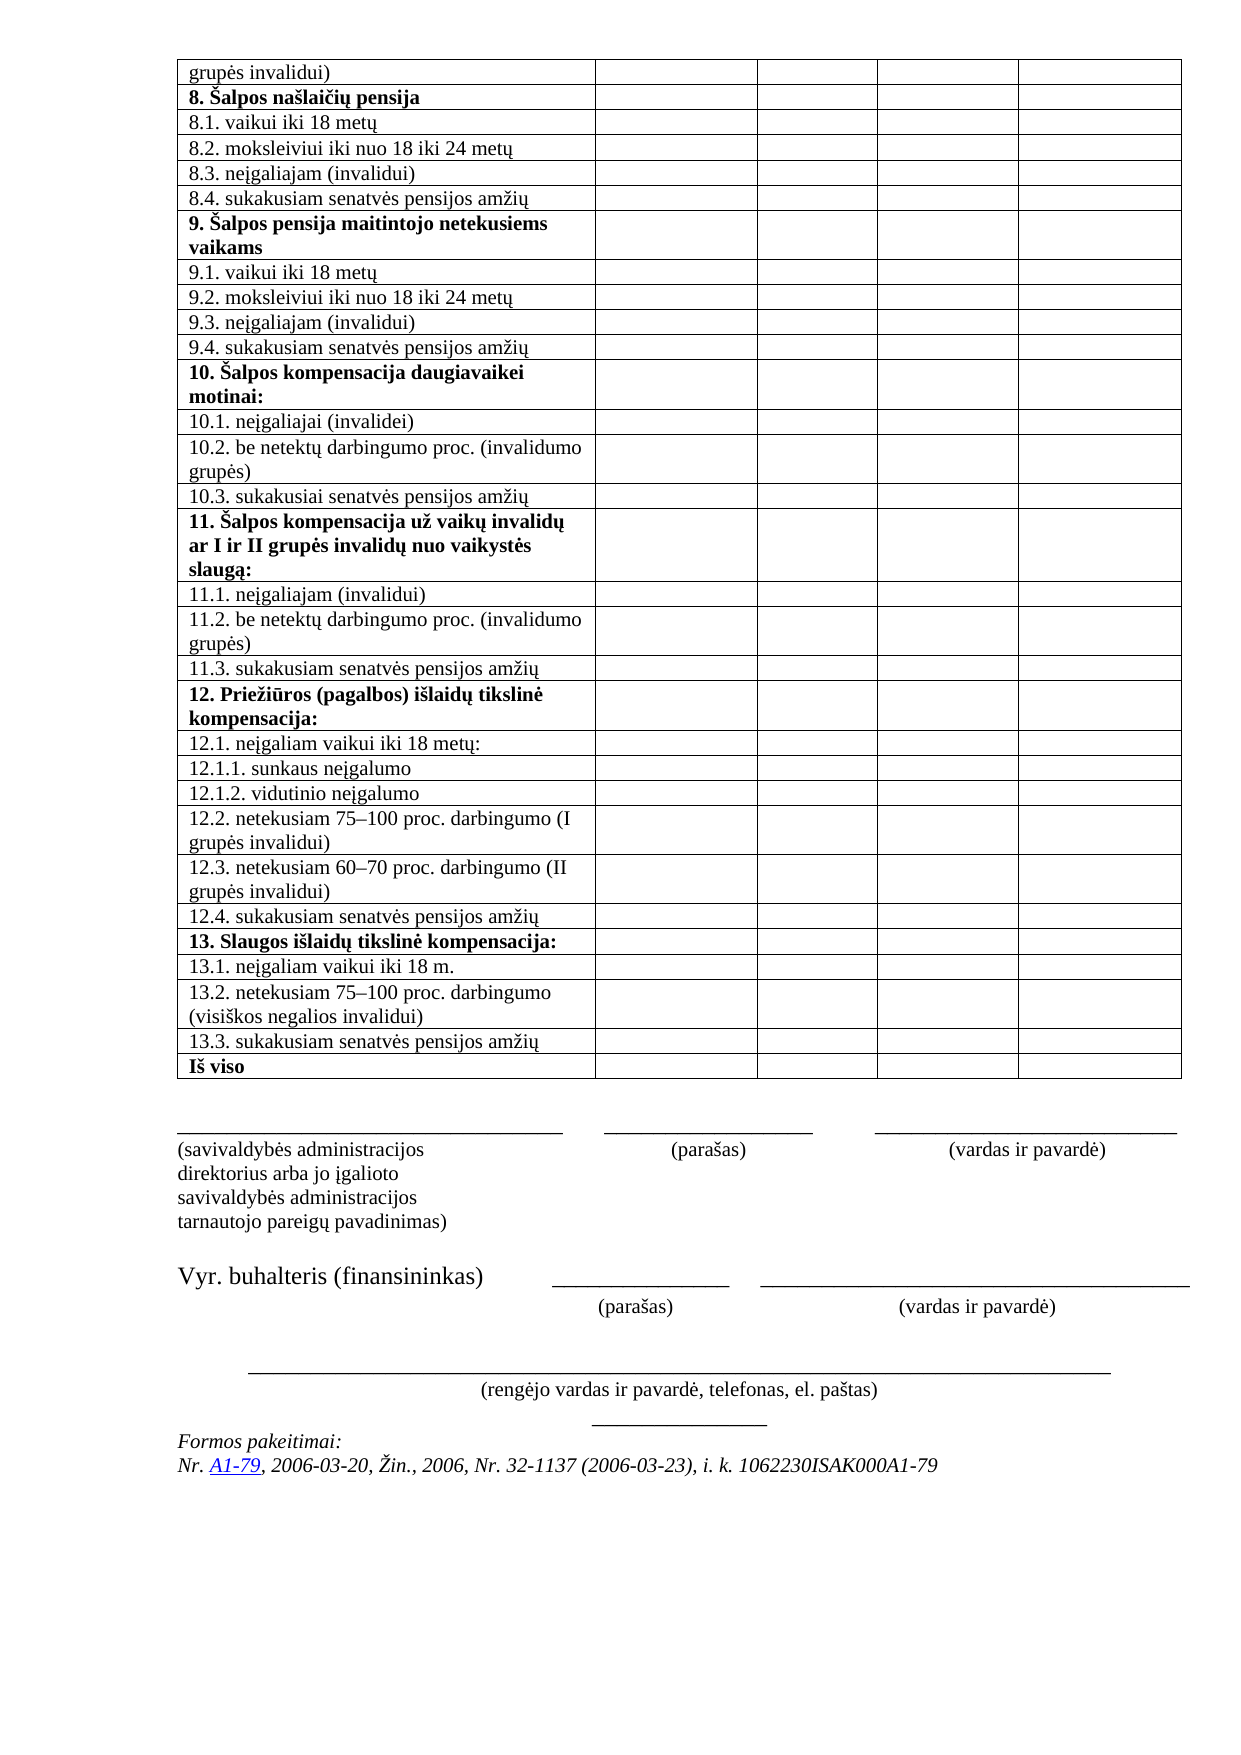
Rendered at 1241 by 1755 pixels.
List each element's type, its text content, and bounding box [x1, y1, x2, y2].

text (rengėjo vardas ir pavardė, telefonas, el. paštas) [177, 1376, 1181, 1401]
table_cell 10.2. be netektų darbingumo proc. (invalidumo grupės) [178, 435, 595, 483]
table_cell [878, 681, 1018, 729]
table_cell [596, 980, 757, 1028]
table_cell [758, 360, 877, 408]
table_cell [758, 509, 877, 581]
table_cell [758, 582, 877, 606]
table_cell [878, 135, 1018, 159]
table_cell [1019, 656, 1181, 680]
table_cell 12.1.1. sunkaus neįgalumo [178, 756, 595, 780]
table_cell [758, 211, 877, 259]
table_cell [596, 161, 757, 184]
table_cell [596, 656, 757, 680]
table_cell [596, 435, 757, 483]
table_cell [878, 435, 1018, 483]
table_cell [596, 285, 757, 309]
table_cell [878, 855, 1018, 903]
table_cell [878, 310, 1018, 334]
table_cell [758, 855, 877, 903]
table_cell [758, 607, 877, 655]
table_cell 9.4. sukakusiam senatvės pensijos amžių [178, 335, 595, 359]
table_cell [1019, 360, 1181, 408]
table_cell [878, 410, 1018, 433]
table_cell [1019, 607, 1181, 655]
table_cell [596, 85, 757, 109]
table_cell 11.1. neįgaliajam (invalidui) [178, 582, 595, 606]
table_cell [1019, 186, 1181, 210]
table_cell [878, 781, 1018, 805]
table_cell [1019, 410, 1181, 433]
table_cell [878, 731, 1018, 755]
table_cell 12.2. netekusiam 75–100 proc. darbingumo (I grupės invalidui) [178, 806, 595, 854]
table_cell [1019, 955, 1181, 978]
table_cell [596, 955, 757, 978]
table_cell [1019, 731, 1181, 755]
table_cell 13. Slaugos išlaidų tikslinė kompensacija: [178, 929, 595, 953]
table_cell [596, 904, 757, 928]
table_cell [878, 1029, 1018, 1053]
table_cell [758, 410, 877, 433]
table_cell [878, 360, 1018, 408]
table_cell [758, 806, 877, 854]
text direktorius arba jo įgalioto [177, 1161, 1181, 1184]
table_cell [758, 756, 877, 780]
table_cell [596, 335, 757, 359]
table_cell [878, 756, 1018, 780]
table_cell [878, 582, 1018, 606]
table_cell [758, 904, 877, 928]
table_cell [596, 360, 757, 408]
table_cell grupės invalidui) [178, 60, 595, 84]
table_cell [596, 110, 757, 134]
table_cell [878, 285, 1018, 309]
table_cell [758, 161, 877, 184]
table_cell [758, 484, 877, 508]
table_cell 8.1. vaikui iki 18 metų [178, 110, 595, 134]
table_cell [1019, 781, 1181, 805]
table_cell [758, 681, 877, 729]
table_cell [878, 161, 1018, 184]
table_cell [758, 260, 877, 284]
table_cell [758, 731, 877, 755]
table_cell [758, 656, 877, 680]
table_cell [758, 285, 877, 309]
table_cell [1019, 211, 1181, 259]
table_cell [596, 135, 757, 159]
table_cell [1019, 582, 1181, 606]
table_cell 8.2. moksleiviui iki nuo 18 iki 24 metų [178, 135, 595, 159]
table_cell [878, 260, 1018, 284]
table_cell [878, 1054, 1018, 1078]
table_cell [596, 310, 757, 334]
table_cell [596, 582, 757, 606]
table_cell [878, 110, 1018, 134]
table_cell [596, 260, 757, 284]
table_cell [878, 186, 1018, 210]
table_cell [596, 781, 757, 805]
table_cell [1019, 135, 1181, 159]
table_cell [878, 929, 1018, 953]
table_cell [1019, 60, 1181, 84]
table_cell 13.3. sukakusiam senatvės pensijos amžių [178, 1029, 595, 1053]
table_cell [1019, 85, 1181, 109]
table_cell [1019, 1054, 1181, 1078]
table_cell [1019, 929, 1181, 953]
table_cell [758, 435, 877, 483]
table_cell [878, 806, 1018, 854]
table_cell [758, 135, 877, 159]
table_cell [758, 929, 877, 953]
table_cell [1019, 1029, 1181, 1053]
table_cell [758, 1029, 877, 1053]
table_cell [758, 335, 877, 359]
table_cell [1019, 681, 1181, 729]
table_cell 12.4. sukakusiam senatvės pensijos amžių [178, 904, 595, 928]
table_cell [1019, 161, 1181, 184]
table_cell [1019, 756, 1181, 780]
table_cell [1019, 110, 1181, 134]
table_cell [878, 955, 1018, 978]
text (savivaldybės administracijos (parašas) (vardas ir pavardė) [177, 1136, 1181, 1161]
table_cell [758, 980, 877, 1028]
table_cell 11. Šalpos kompensacija už vaikų invalidų ar I ir II grupės invalidų nuo vaikystės slaugą: [178, 509, 595, 581]
table_cell [596, 410, 757, 433]
table_cell [1019, 980, 1181, 1028]
table_cell [596, 681, 757, 729]
table_cell [1019, 855, 1181, 903]
table_cell 8.3. neįgaliajam (invalidui) [178, 161, 595, 184]
table_cell [878, 607, 1018, 655]
table_cell [758, 60, 877, 84]
table_cell [878, 980, 1018, 1028]
text Vyr. buhalteris (finansininkas) [177, 1261, 1181, 1290]
table_cell 9.3. neįgaliajam (invalidui) [178, 310, 595, 334]
table_cell [1019, 806, 1181, 854]
text tarnautojo pareigų pavadinimas) [177, 1209, 1181, 1233]
table_cell 11.3. sukakusiam senatvės pensijos amžių [178, 656, 595, 680]
table_cell 13.2. netekusiam 75–100 proc. darbingumo (visiškos negalios invalidui) [178, 980, 595, 1028]
text savivaldybės administracijos [177, 1184, 1181, 1209]
table_cell 8. Šalpos našlaičių pensija [178, 85, 595, 109]
table_cell [1019, 285, 1181, 309]
table_cell [596, 509, 757, 581]
table_cell [596, 1054, 757, 1078]
table_cell [1019, 509, 1181, 581]
table_cell [596, 211, 757, 259]
table_cell [596, 756, 757, 780]
table_cell 9.1. vaikui iki 18 metų [178, 260, 595, 284]
table_cell [878, 509, 1018, 581]
table_cell [596, 186, 757, 210]
table_cell [758, 186, 877, 210]
table_cell [1019, 260, 1181, 284]
table_cell [596, 855, 757, 903]
table_cell 11.2. be netektų darbingumo proc. (invalidumo grupės) [178, 607, 595, 655]
text _____________________________________________________________________ [177, 1348, 1181, 1376]
table_cell 10. Šalpos kompensacija daugiavaikei motinai: [178, 360, 595, 408]
table_cell [878, 85, 1018, 109]
table_cell Iš viso [178, 1054, 595, 1078]
table_cell [878, 656, 1018, 680]
table_cell [1019, 335, 1181, 359]
table_cell 12.1.2. vidutinio neįgalumo [178, 781, 595, 805]
table_cell [596, 806, 757, 854]
table_cell [596, 484, 757, 508]
table_cell [758, 955, 877, 978]
table_cell [596, 1029, 757, 1053]
table_cell [878, 335, 1018, 359]
text (parašas) (vardas ir pavardė) [177, 1290, 1181, 1319]
table_cell 13.1. neįgaliam vaikui iki 18 m. [178, 955, 595, 978]
table_cell 10.1. neįgaliajai (invalidei) [178, 410, 595, 433]
table_cell 9. Šalpos pensija maitintojo netekusiems vaikams [178, 211, 595, 259]
table_cell [596, 929, 757, 953]
table_cell [596, 607, 757, 655]
table_cell 12. Priežiūros (pagalbos) išlaidų tikslinė kompensacija: [178, 681, 595, 729]
table_cell 10.3. sukakusiai senatvės pensijos amžių [178, 484, 595, 508]
table_cell 12.3. netekusiam 60–70 proc. darbingumo (II grupės invalidui) [178, 855, 595, 903]
text ______________ [177, 1401, 1181, 1429]
table_cell [758, 781, 877, 805]
table_cell 9.2. moksleiviui iki nuo 18 iki 24 metų [178, 285, 595, 309]
text Formos pakeitimai: [177, 1429, 1181, 1453]
table_cell [758, 1054, 877, 1078]
table_cell [878, 484, 1018, 508]
table_cell [1019, 310, 1181, 334]
table_cell [596, 60, 757, 84]
table_cell [1019, 904, 1181, 928]
table_cell [878, 211, 1018, 259]
table_cell [1019, 484, 1181, 508]
table_cell [1019, 435, 1181, 483]
table_cell [596, 731, 757, 755]
table_cell 12.1. neįgaliam vaikui iki 18 metų: [178, 731, 595, 755]
table_cell [878, 60, 1018, 84]
text Nr. A1-79, 2006-03-20, Žin., 2006, Nr. 32-1137 (2006-03-23), i. k. 1062230ISAK000A1-79 [177, 1453, 1181, 1477]
table_cell [758, 310, 877, 334]
table_cell [758, 85, 877, 109]
table_cell 8.4. sukakusiam senatvės pensijos amžių [178, 186, 595, 210]
table_cell [758, 110, 877, 134]
table_cell [878, 904, 1018, 928]
